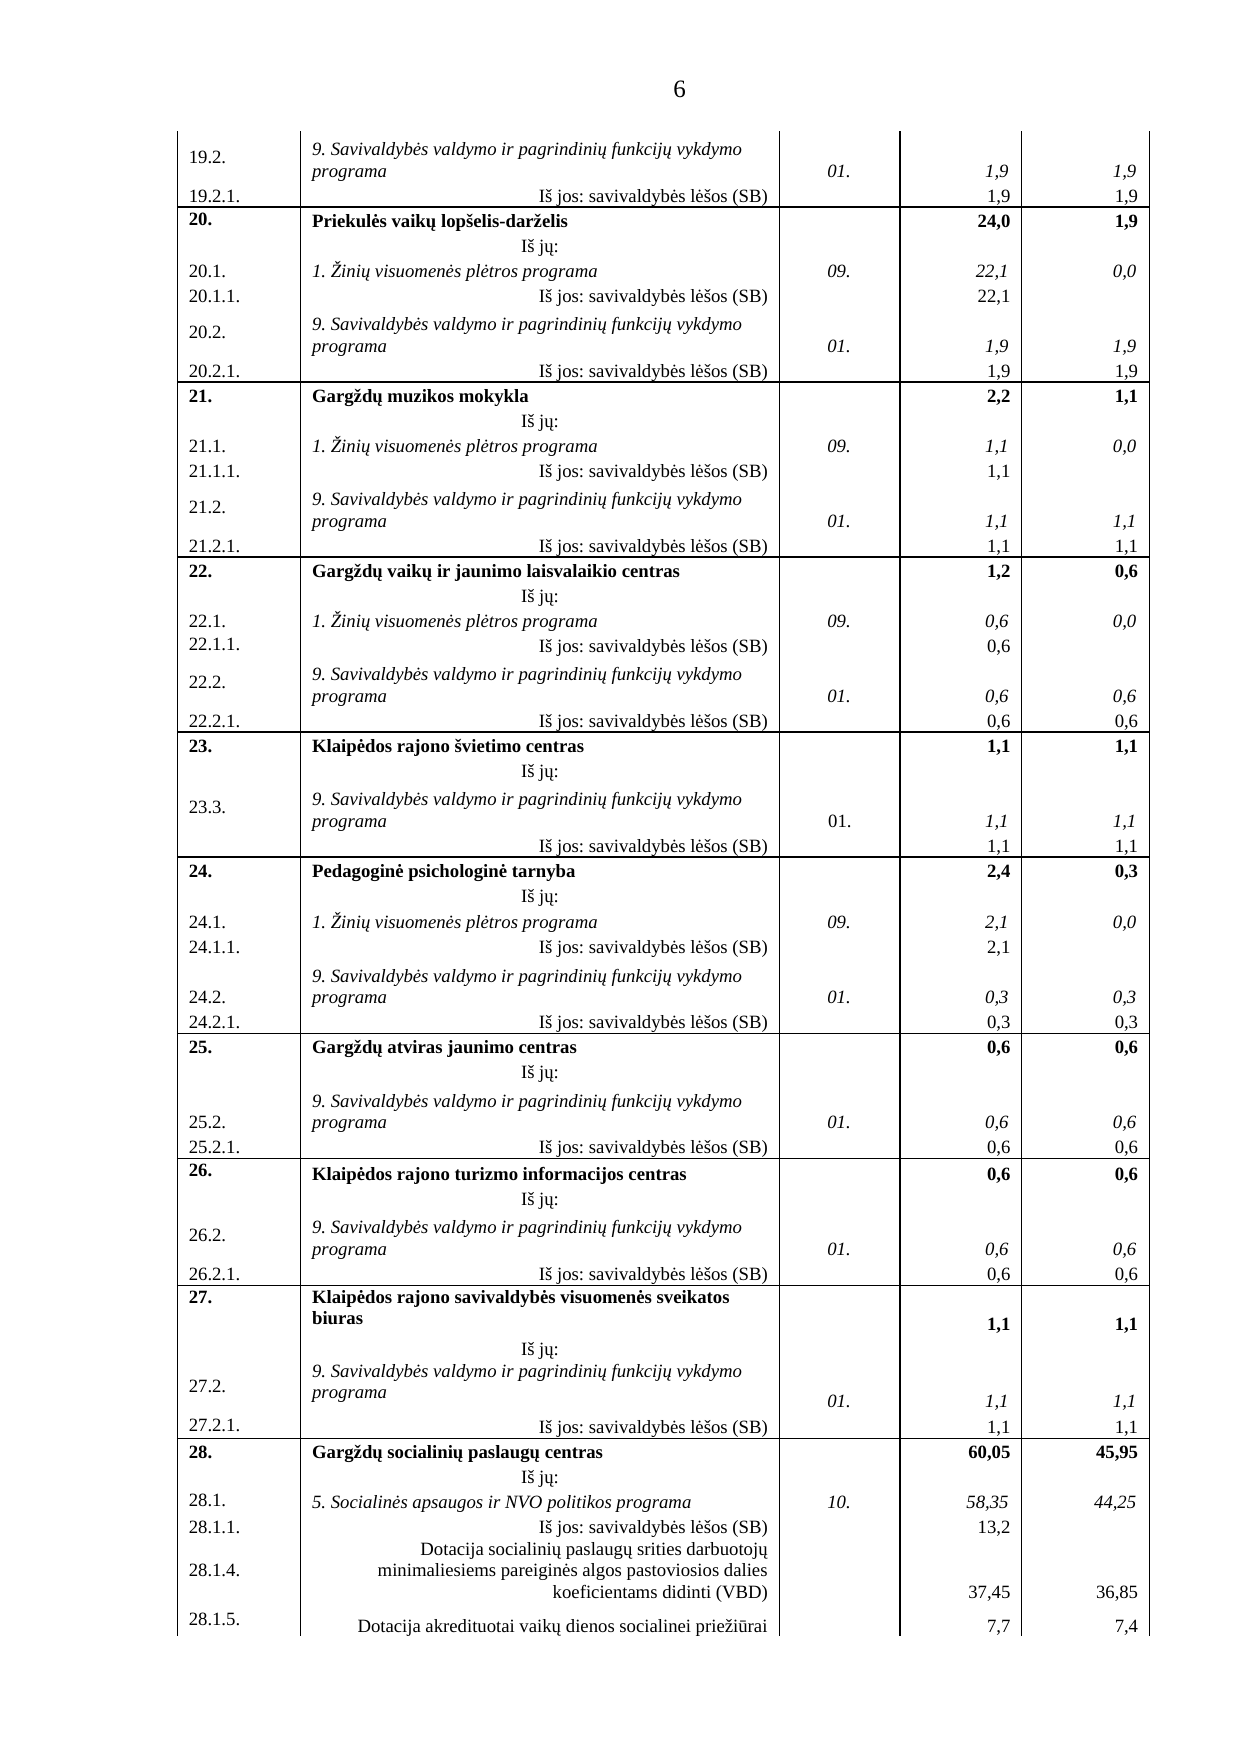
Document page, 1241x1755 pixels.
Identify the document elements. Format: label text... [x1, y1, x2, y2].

table_cell Pedagoginė psichologinė tarnyba [301, 858, 779, 881]
table_cell 1,1 [1022, 481, 1149, 531]
table_cell 09. [780, 906, 899, 933]
table_cell [901, 1335, 1021, 1359]
table_cell 1,1 [1022, 383, 1149, 406]
table_cell 28.1.5. [178, 1602, 300, 1636]
table_cell Dotacija socialinių paslaugų srities darbuotojų minimaliesiems pareiginės algos pastoviosios dalies koeficientams didinti (VBD) [301, 1538, 779, 1602]
table_cell [780, 281, 899, 306]
table_cell 19.2.1. [178, 181, 300, 206]
table_cell 28.1.4. [178, 1538, 300, 1602]
table_cell 36,85 [1022, 1538, 1149, 1602]
table_cell 0,3 [901, 1008, 1021, 1033]
table_cell 22.1.1. [178, 631, 300, 656]
table_cell 0,6 [901, 631, 1021, 656]
table_cell 0,6 [901, 606, 1021, 631]
table_cell [901, 1463, 1021, 1488]
table_cell 28.1. [178, 1488, 300, 1513]
table_cell 01. [780, 1360, 899, 1411]
table_cell [780, 1133, 899, 1158]
table_cell 37,45 [901, 1538, 1021, 1602]
table_cell 24.2.1. [178, 1008, 300, 1033]
table_cell [178, 1335, 300, 1359]
table_cell 0,0 [1022, 256, 1149, 281]
table_cell 1,1 [1022, 733, 1149, 756]
table_cell Iš jos: savivaldybės lėšos (SB) [301, 181, 779, 206]
table_cell 24.2. [178, 958, 300, 1008]
table_cell 0,6 [1022, 558, 1149, 581]
table_cell 20.1. [178, 256, 300, 281]
table_cell [780, 181, 899, 206]
table_cell 22.2.1. [178, 706, 300, 731]
table_cell 0,3 [901, 958, 1021, 1008]
table_cell 1. Žinių visuomenės plėtros programa [301, 431, 779, 456]
table_cell 1. Žinių visuomenės plėtros programa [301, 606, 779, 631]
table_cell [780, 1034, 899, 1058]
table_cell 0,6 [1022, 706, 1149, 731]
table_cell 20. [178, 208, 300, 231]
table_cell Gargždų atviras jaunimo centras [301, 1034, 779, 1058]
table_cell [901, 581, 1021, 606]
table_cell 1. Žinių visuomenės plėtros programa [301, 906, 779, 933]
table_cell 01. [780, 481, 899, 531]
table_cell [178, 756, 300, 781]
table_cell 21.2. [178, 481, 300, 531]
table_cell [901, 756, 1021, 781]
table_cell [901, 1185, 1021, 1209]
table_cell [780, 1335, 899, 1359]
table_cell 0,3 [1022, 1008, 1149, 1033]
table_cell 1,1 [901, 1286, 1021, 1334]
table_cell [1022, 881, 1149, 906]
table_cell [901, 881, 1021, 906]
table_cell [780, 1602, 899, 1636]
table_cell [1022, 933, 1149, 958]
table_cell 0,6 [1022, 1083, 1149, 1133]
table_cell [178, 831, 300, 856]
table_cell 9. Savivaldybės valdymo ir pagrindinių funkcijų vykdymo programa [301, 958, 779, 1008]
table_cell 01. [780, 1083, 899, 1133]
table_cell 22.1. [178, 606, 300, 631]
table_cell [780, 1538, 899, 1602]
table_cell 26.2.1. [178, 1260, 300, 1284]
table_cell [780, 756, 899, 781]
table_cell Iš jos: savivaldybės lėšos (SB) [301, 1411, 779, 1438]
table_cell 1,1 [901, 456, 1021, 481]
table_cell 23.3. [178, 781, 300, 831]
table_cell 26.2. [178, 1210, 300, 1259]
table_cell 23. [178, 733, 300, 756]
table_cell [780, 1411, 899, 1438]
table_cell 1,1 [1022, 1286, 1149, 1334]
table_cell [178, 581, 300, 606]
table_cell 9. Savivaldybės valdymo ir pagrindinių funkcijų vykdymo programa [301, 656, 779, 706]
table_cell 20.1.1. [178, 281, 300, 306]
table_cell 0,6 [1022, 1210, 1149, 1259]
table_cell 1,1 [901, 481, 1021, 531]
table_cell 0,6 [901, 1083, 1021, 1133]
table_cell [780, 406, 899, 431]
table_cell [1022, 231, 1149, 256]
table_cell 44,25 [1022, 1488, 1149, 1513]
table_cell [780, 383, 899, 406]
table_cell [1022, 631, 1149, 656]
table_cell 1,9 [901, 306, 1021, 356]
table_cell 1,9 [901, 356, 1021, 381]
table_cell [780, 531, 899, 556]
table_cell 22,1 [901, 256, 1021, 281]
table_cell 24. [178, 858, 300, 881]
table_cell Iš jos: savivaldybės lėšos (SB) [301, 933, 779, 958]
table_cell 1,1 [901, 781, 1021, 831]
table_cell 1,9 [1022, 356, 1149, 381]
table_cell 1. Žinių visuomenės plėtros programa [301, 256, 779, 281]
table_cell 26. [178, 1159, 300, 1184]
table_cell 1,1 [901, 1360, 1021, 1411]
table_cell [1022, 1058, 1149, 1083]
table_cell [780, 733, 899, 756]
table_cell 25.2. [178, 1083, 300, 1133]
table_cell 21.2.1. [178, 531, 300, 556]
table_cell Iš jos: savivaldybės lėšos (SB) [301, 706, 779, 731]
table_cell Iš jos: savivaldybės lėšos (SB) [301, 456, 779, 481]
table_cell 7,7 [901, 1602, 1021, 1636]
table_cell 5. Socialinės apsaugos ir NVO politikos programa [301, 1488, 779, 1513]
table_cell 0,6 [901, 656, 1021, 706]
table_cell 01. [780, 656, 899, 706]
table_cell [780, 831, 899, 856]
table_cell 1,1 [1022, 531, 1149, 556]
table_cell [1022, 1463, 1149, 1488]
table_cell 09. [780, 606, 899, 631]
table_cell 1,1 [1022, 1411, 1149, 1438]
table_cell 2,4 [901, 858, 1021, 881]
table_cell [1022, 1185, 1149, 1209]
table_cell 1,9 [1022, 131, 1149, 181]
table_cell 1,1 [901, 531, 1021, 556]
table_cell 1,1 [901, 1411, 1021, 1438]
table_cell [780, 356, 899, 381]
table_cell 2,1 [901, 933, 1021, 958]
table_cell 09. [780, 256, 899, 281]
table_cell Gargždų vaikų ir jaunimo laisvalaikio centras [301, 558, 779, 581]
table_cell [178, 231, 300, 256]
table_cell [780, 581, 899, 606]
table_cell 9. Savivaldybės valdymo ir pagrindinių funkcijų vykdymo programa [301, 1083, 779, 1133]
table_cell [780, 1439, 899, 1463]
table_cell [780, 858, 899, 881]
table_cell 24.1.1. [178, 933, 300, 958]
table_cell 1,2 [901, 558, 1021, 581]
table_cell 0,6 [901, 1159, 1021, 1184]
table_cell [780, 1058, 899, 1083]
table_cell 1,9 [1022, 181, 1149, 206]
table_cell [780, 1260, 899, 1284]
table_cell [780, 208, 899, 231]
table_cell 0,6 [901, 1133, 1021, 1158]
table_cell [780, 558, 899, 581]
table_cell Gargždų muzikos mokykla [301, 383, 779, 406]
table_cell 0,6 [1022, 656, 1149, 706]
table_cell [780, 1463, 899, 1488]
table_cell Gargždų socialinių paslaugų centras [301, 1439, 779, 1463]
table_cell Klaipėdos rajono turizmo informacijos centras [301, 1159, 779, 1184]
table_cell Iš jų: [301, 581, 779, 606]
table_cell 1,1 [1022, 831, 1149, 856]
table_cell 58,35 [901, 1488, 1021, 1513]
table_cell 1,1 [901, 831, 1021, 856]
table_cell 0,6 [901, 1210, 1021, 1259]
table_cell Iš jų: [301, 231, 779, 256]
table_cell 21. [178, 383, 300, 406]
table_cell 9. Savivaldybės valdymo ir pagrindinių funkcijų vykdymo programa [301, 1210, 779, 1259]
table_cell [780, 1513, 899, 1538]
table_cell 1,9 [901, 181, 1021, 206]
table_cell 0,3 [1022, 958, 1149, 1008]
table_cell [780, 933, 899, 958]
table_cell 01. [780, 1210, 899, 1259]
table_cell Iš jos: savivaldybės lėšos (SB) [301, 1133, 779, 1158]
table_cell Klaipėdos rajono savivaldybės visuomenės sveikatos biuras [301, 1286, 779, 1334]
table_cell 9. Savivaldybės valdymo ir pagrindinių funkcijų vykdymo programa [301, 1360, 779, 1411]
table_cell 1,9 [1022, 208, 1149, 231]
table_cell Iš jų: [301, 406, 779, 431]
table_cell 0,6 [901, 1260, 1021, 1284]
table_cell Iš jos: savivaldybės lėšos (SB) [301, 1513, 779, 1538]
table_cell 0,6 [1022, 1260, 1149, 1284]
table_cell 1,1 [1022, 781, 1149, 831]
table_cell Iš jų: [301, 756, 779, 781]
table_cell 0,0 [1022, 431, 1149, 456]
table_cell 7,4 [1022, 1602, 1149, 1636]
table_cell 1,1 [901, 733, 1021, 756]
table_cell Iš jos: savivaldybės lėšos (SB) [301, 631, 779, 656]
table_cell Iš jos: savivaldybės lėšos (SB) [301, 1008, 779, 1033]
table_cell [178, 881, 300, 906]
table_cell 0,0 [1022, 606, 1149, 631]
table_cell 2,2 [901, 383, 1021, 406]
table_cell 21.1. [178, 431, 300, 456]
table_cell Iš jų: [301, 1463, 779, 1488]
table_cell [1022, 1513, 1149, 1538]
table_cell 24,0 [901, 208, 1021, 231]
table_cell 0,3 [1022, 858, 1149, 881]
table_cell 0,6 [1022, 1159, 1149, 1184]
table_cell 1,1 [901, 431, 1021, 456]
table_cell 0,6 [1022, 1133, 1149, 1158]
table_cell Iš jos: savivaldybės lėšos (SB) [301, 831, 779, 856]
table_cell Iš jos: savivaldybės lėšos (SB) [301, 531, 779, 556]
table_cell [1022, 406, 1149, 431]
table_cell 0,6 [1022, 1034, 1149, 1058]
table_cell Dotacija akredituotai vaikų dienos socialinei priežiūrai [301, 1602, 779, 1636]
table_cell 25.2.1. [178, 1133, 300, 1158]
table_cell Klaipėdos rajono švietimo centras [301, 733, 779, 756]
table_cell 24.1. [178, 906, 300, 933]
table_cell 01. [780, 131, 899, 181]
table_cell 9. Savivaldybės valdymo ir pagrindinių funkcijų vykdymo programa [301, 781, 779, 831]
table_cell 13,2 [901, 1513, 1021, 1538]
table_cell [901, 406, 1021, 431]
table_cell [178, 1463, 300, 1488]
table_cell [1022, 1335, 1149, 1359]
table_cell 01. [780, 958, 899, 1008]
table_cell 25. [178, 1034, 300, 1058]
table_cell 10. [780, 1488, 899, 1513]
table_cell Iš jų: [301, 1185, 779, 1209]
table_cell [901, 1058, 1021, 1083]
table_cell [1022, 456, 1149, 481]
table_cell Iš jų: [301, 1335, 779, 1359]
table_cell 0,6 [901, 1034, 1021, 1058]
table_cell [1022, 756, 1149, 781]
table_cell Iš jos: savivaldybės lėšos (SB) [301, 281, 779, 306]
table_cell 21.1.1. [178, 456, 300, 481]
table_cell 1,1 [1022, 1360, 1149, 1411]
table_cell 01. [780, 306, 899, 356]
table_cell 28. [178, 1439, 300, 1463]
table_cell [780, 631, 899, 656]
table_cell 27. [178, 1286, 300, 1334]
table_cell [780, 706, 899, 731]
table_cell 9. Savivaldybės valdymo ir pagrindinių funkcijų vykdymo programa [301, 481, 779, 531]
table_cell 22. [178, 558, 300, 581]
table_cell Iš jos: savivaldybės lėšos (SB) [301, 356, 779, 381]
table_cell [780, 1185, 899, 1209]
table_cell 2,1 [901, 906, 1021, 933]
table_cell 0,0 [1022, 906, 1149, 933]
table_cell [780, 456, 899, 481]
table_cell 09. [780, 431, 899, 456]
table_cell [780, 231, 899, 256]
table_cell [780, 1008, 899, 1033]
table_cell 1,9 [1022, 306, 1149, 356]
table_cell [780, 1286, 899, 1334]
table_cell 45,95 [1022, 1439, 1149, 1463]
table_cell 28.1.1. [178, 1513, 300, 1538]
table_cell 22.2. [178, 656, 300, 706]
table_cell 9. Savivaldybės valdymo ir pagrindinių funkcijų vykdymo programa [301, 131, 779, 181]
table_cell Priekulės vaikų lopšelis-darželis [301, 208, 779, 231]
table_cell [178, 1185, 300, 1209]
table_cell 20.2. [178, 306, 300, 356]
table_cell 0,6 [901, 706, 1021, 731]
table_cell 27.2. [178, 1360, 300, 1411]
table_cell [178, 406, 300, 431]
table_cell 27.2.1. [178, 1411, 300, 1438]
table_cell 22,1 [901, 281, 1021, 306]
table_cell 60,05 [901, 1439, 1021, 1463]
table_cell [780, 1159, 899, 1184]
table_cell Iš jų: [301, 881, 779, 906]
table_cell [178, 1058, 300, 1083]
table_cell Iš jos: savivaldybės lėšos (SB) [301, 1260, 779, 1284]
table_cell 9. Savivaldybės valdymo ir pagrindinių funkcijų vykdymo programa [301, 306, 779, 356]
table_cell 01. [780, 781, 899, 831]
table_cell 1,9 [901, 131, 1021, 181]
table_cell [1022, 581, 1149, 606]
table_cell [1022, 281, 1149, 306]
table_cell Iš jų: [301, 1058, 779, 1083]
table_cell [780, 881, 899, 906]
table_cell 20.2.1. [178, 356, 300, 381]
table_cell 19.2. [178, 131, 300, 181]
table_cell [901, 231, 1021, 256]
